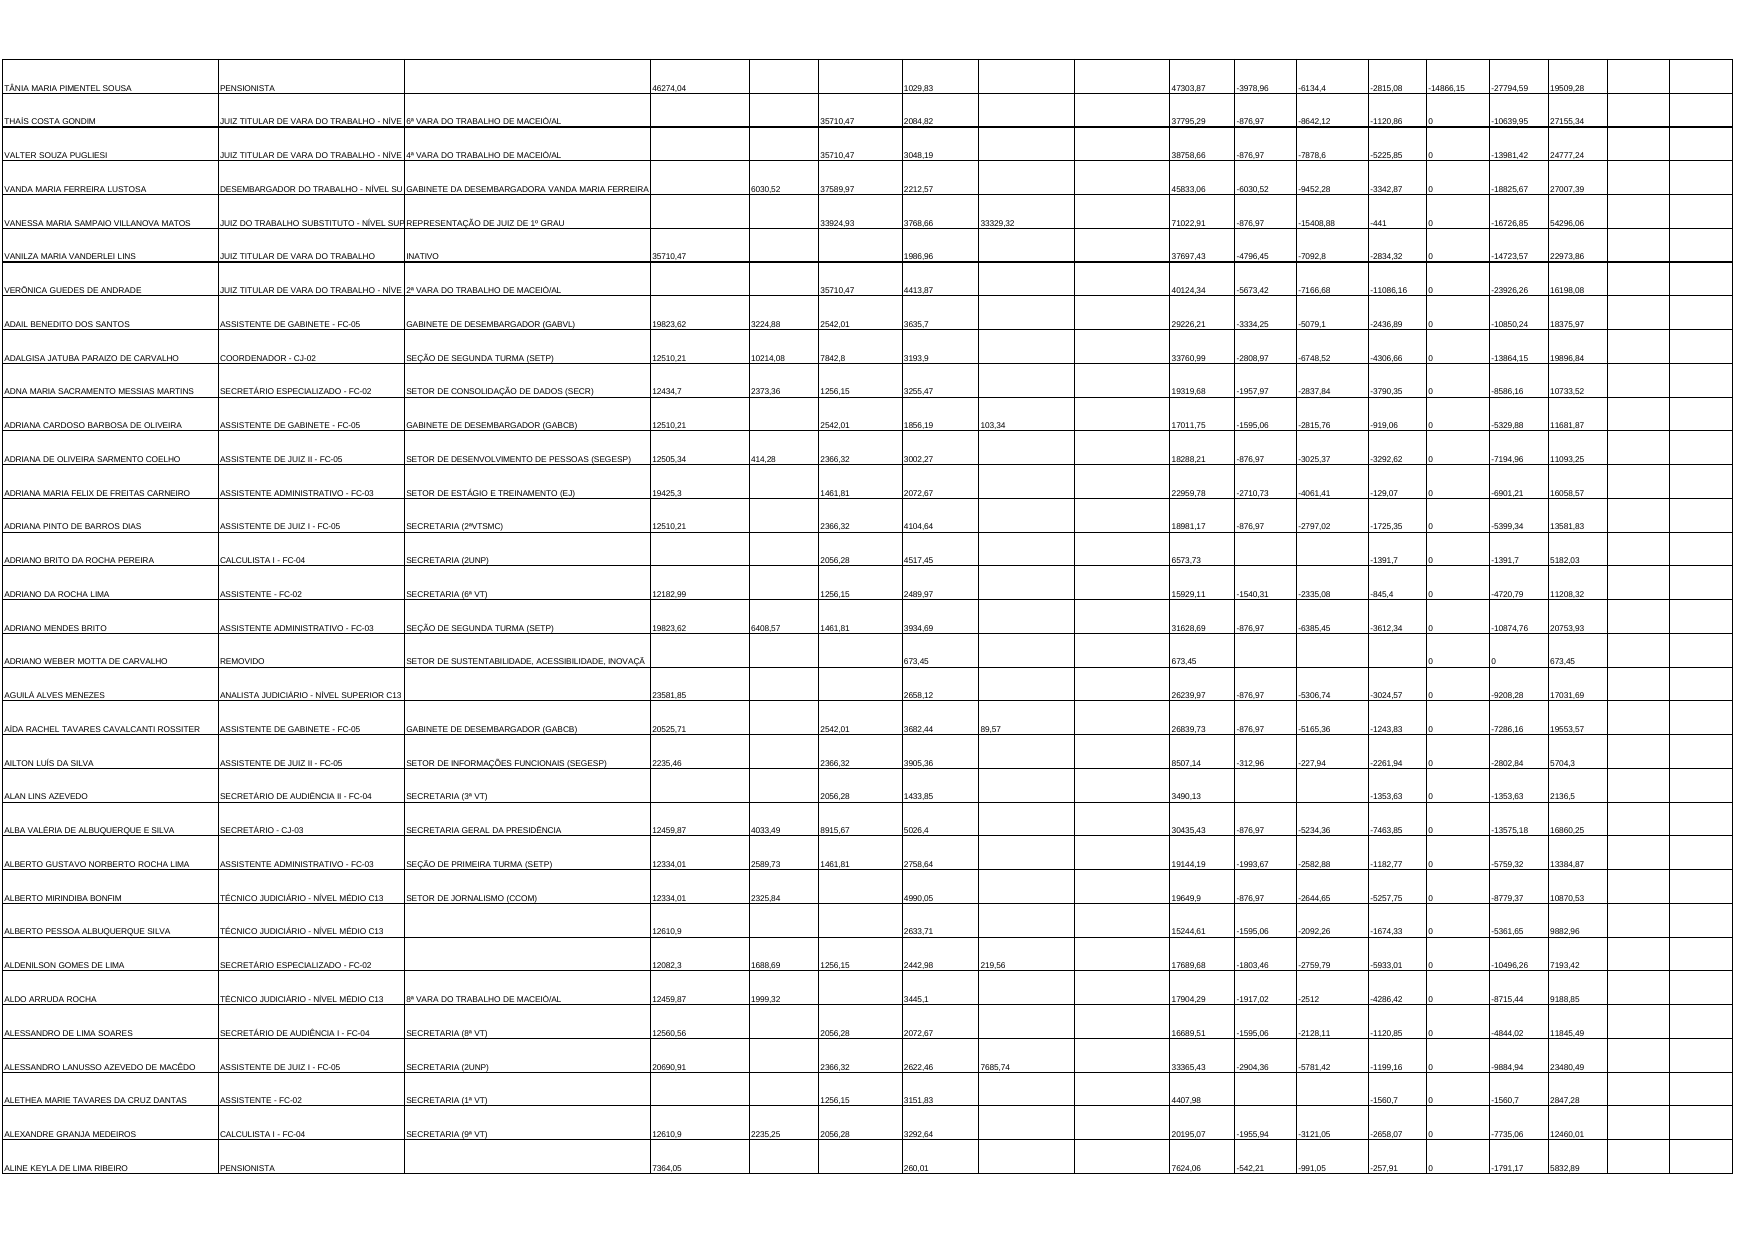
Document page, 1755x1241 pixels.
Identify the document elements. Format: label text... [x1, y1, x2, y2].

table_header [405, 60, 650, 93]
table_cell [979, 803, 1074, 835]
table_cell 1256,15 [819, 1073, 902, 1105]
table_cell -4286,42 [1369, 971, 1426, 1004]
table_cell 673,45 [1549, 634, 1607, 667]
table_cell -1243,83 [1369, 701, 1426, 734]
table_cell VANILZA MARIA VANDERLEI LINS [3, 229, 218, 261]
table_cell [750, 229, 818, 261]
table_cell 2084,82 [903, 94, 978, 126]
table_cell 8ª VARA DO TRABALHO DE MACEIÓ/AL [405, 971, 650, 1004]
table_cell 12560,56 [651, 1005, 749, 1038]
table_cell 3292,64 [903, 1106, 978, 1139]
table_cell 26239,97 [1170, 668, 1234, 700]
table_cell -1391,7 [1490, 533, 1548, 565]
table_cell -8642,12 [1297, 94, 1368, 126]
table_cell [1608, 836, 1669, 869]
table_cell 10870,53 [1549, 870, 1607, 903]
table_cell -10496,26 [1490, 938, 1548, 970]
table_cell 12610,9 [651, 904, 749, 937]
table_cell 2056,28 [819, 1106, 902, 1139]
table_cell [979, 769, 1074, 802]
table_cell ANALISTA JUDICIÁRIO - NÍVEL SUPERIOR C13 [219, 668, 404, 700]
table_cell AGUILÁ ALVES MENEZES [3, 668, 218, 700]
table_cell 4104,64 [903, 499, 978, 532]
table_cell 20690,91 [651, 1039, 749, 1072]
table_cell -10850,24 [1490, 296, 1548, 329]
table_cell -1725,35 [1369, 499, 1426, 532]
table_header -27794,59 [1490, 60, 1548, 93]
table_cell -16726,85 [1490, 195, 1548, 228]
table_cell 1999,32 [750, 971, 818, 1004]
table_cell -2092,26 [1297, 904, 1368, 937]
table_cell [1670, 263, 1732, 295]
table_header 47303,87 [1170, 60, 1234, 93]
table_cell 19553,57 [1549, 701, 1607, 734]
table_cell 0 [1427, 870, 1489, 903]
table_cell -13864,15 [1490, 330, 1548, 363]
table_cell [1297, 769, 1368, 802]
table_cell 27007,39 [1549, 161, 1607, 194]
table_cell -1955,94 [1235, 1106, 1296, 1139]
table_cell -7735,06 [1490, 1106, 1548, 1139]
table_cell COORDENADOR - CJ-02 [219, 330, 404, 363]
table_cell 3002,27 [903, 431, 978, 464]
table_cell [1608, 634, 1669, 667]
table_cell -3790,35 [1369, 364, 1426, 397]
table_cell 33329,32 [979, 195, 1074, 228]
table_cell 2366,32 [819, 1039, 902, 1072]
table_cell -129,07 [1369, 465, 1426, 498]
table_cell 2847,28 [1549, 1073, 1607, 1105]
table_cell 2366,32 [819, 431, 902, 464]
table_cell [819, 971, 902, 1004]
table_cell [1075, 431, 1169, 464]
table_cell 89,57 [979, 701, 1074, 734]
table_cell 22959,78 [1170, 465, 1234, 498]
table_cell 19823,62 [651, 600, 749, 633]
table_cell 2542,01 [819, 701, 902, 734]
table_cell [979, 364, 1074, 397]
table_cell [1670, 1039, 1732, 1072]
table_cell AILTON LUÍS DA SILVA [3, 735, 218, 768]
table_cell 5832,89 [1549, 1140, 1607, 1173]
table_cell 33760,99 [1170, 330, 1234, 363]
table_cell [1608, 971, 1669, 1004]
table_cell -876,97 [1235, 600, 1296, 633]
table_cell -5165,36 [1297, 701, 1368, 734]
table_cell [1670, 1073, 1732, 1105]
table_cell [1369, 634, 1426, 667]
table_cell SECRETARIA (8ª VT) [405, 1005, 650, 1038]
table_cell 7685,74 [979, 1039, 1074, 1072]
table_cell ALINE KEYLA DE LIMA RIBEIRO [3, 1140, 218, 1173]
table_cell 19896,84 [1549, 330, 1607, 363]
table_cell 19649,9 [1170, 870, 1234, 903]
table_cell 6573,73 [1170, 533, 1234, 565]
table_header [1670, 60, 1732, 93]
table_cell [1608, 769, 1669, 802]
table_cell [1075, 263, 1169, 295]
table_cell ALBERTO PESSOA ALBUQUERQUE SILVA [3, 904, 218, 937]
table_cell 9188,85 [1549, 971, 1607, 1004]
table_cell -10874,76 [1490, 600, 1548, 633]
table_cell JUIZ TITULAR DE VARA DO TRABALHO [219, 229, 404, 261]
table_cell 12434,7 [651, 364, 749, 397]
table_cell [1608, 229, 1669, 261]
table_cell [979, 499, 1074, 532]
table_cell 3490,13 [1170, 769, 1234, 802]
table_cell 2442,98 [903, 938, 978, 970]
table_cell 0 [1427, 836, 1489, 869]
table_cell SECRETARIA (3ª VT) [405, 769, 650, 802]
table_cell 45833,06 [1170, 161, 1234, 194]
table_cell 8507,14 [1170, 735, 1234, 768]
table_cell [1608, 1005, 1669, 1038]
table_cell -10639,95 [1490, 94, 1548, 126]
table_cell CALCULISTA I - FC-04 [219, 1106, 404, 1139]
table_cell 1256,15 [819, 566, 902, 599]
table_cell [1608, 364, 1669, 397]
table_cell -9884,94 [1490, 1039, 1548, 1072]
table_cell SETOR DE SUSTENTABILIDADE, ACESSIBILIDADE, INOVAÇÃ [405, 634, 650, 667]
table_cell -876,97 [1235, 195, 1296, 228]
table_cell [979, 971, 1074, 1004]
table_cell 26839,73 [1170, 701, 1234, 734]
table_cell -11086,16 [1369, 263, 1426, 295]
table_cell 33924,93 [819, 195, 902, 228]
table_cell [750, 634, 818, 667]
table_cell [1075, 701, 1169, 734]
table_cell -8779,37 [1490, 870, 1548, 903]
table_cell 35710,47 [819, 263, 902, 295]
table_cell [1608, 803, 1669, 835]
table_cell [979, 229, 1074, 261]
table_cell [1075, 870, 1169, 903]
table_cell ADRIANO MENDES BRITO [3, 600, 218, 633]
table_cell ASSISTENTE DE JUIZ I - FC-05 [219, 1039, 404, 1072]
table_cell -2837,84 [1297, 364, 1368, 397]
table_cell ALDO ARRUDA ROCHA [3, 971, 218, 1004]
table_cell [979, 128, 1074, 160]
table_cell 12082,3 [651, 938, 749, 970]
table_cell -4306,66 [1369, 330, 1426, 363]
table_cell 23480,49 [1549, 1039, 1607, 1072]
table_cell [1075, 330, 1169, 363]
table_cell -7166,68 [1297, 263, 1368, 295]
table_cell -8586,16 [1490, 364, 1548, 397]
table_cell -7878,6 [1297, 128, 1368, 160]
table_cell [651, 94, 749, 126]
table_cell 11681,87 [1549, 398, 1607, 430]
table_cell -1182,77 [1369, 836, 1426, 869]
table_cell [979, 904, 1074, 937]
table_cell 3934,69 [903, 600, 978, 633]
table_cell 2056,28 [819, 533, 902, 565]
table_cell -3025,37 [1297, 431, 1368, 464]
table_header 1029,83 [903, 60, 978, 93]
table_cell 3193,9 [903, 330, 978, 363]
table_cell GABINETE DA DESEMBARGADORA VANDA MARIA FERREIRA [405, 161, 650, 194]
table_cell [1075, 836, 1169, 869]
table_cell [1075, 668, 1169, 700]
table_cell 12182,99 [651, 566, 749, 599]
table_cell SECRETÁRIO - CJ-03 [219, 803, 404, 835]
table_header [819, 60, 902, 93]
table_cell -7194,96 [1490, 431, 1548, 464]
table_cell 0 [1427, 735, 1489, 768]
table_cell 2633,71 [903, 904, 978, 937]
table_cell -2582,88 [1297, 836, 1368, 869]
table_cell [1075, 566, 1169, 599]
table_cell [651, 1073, 749, 1105]
table_cell 0 [1427, 701, 1489, 734]
table_cell 1433,85 [903, 769, 978, 802]
table_cell 20525,71 [651, 701, 749, 734]
table_cell SECRETARIA (2UNP) [405, 533, 650, 565]
table_cell -2658,07 [1369, 1106, 1426, 1139]
table_cell [1075, 803, 1169, 835]
table_cell 17031,69 [1549, 668, 1607, 700]
table_cell [750, 533, 818, 565]
table_cell [1670, 769, 1732, 802]
table_cell ALBA VALÉRIA DE ALBUQUERQUE E SILVA [3, 803, 218, 835]
table_cell 0 [1427, 1073, 1489, 1105]
table_cell -14723,57 [1490, 229, 1548, 261]
table_cell -1391,7 [1369, 533, 1426, 565]
table_cell [819, 668, 902, 700]
table_cell 0 [1427, 398, 1489, 430]
table_cell [651, 263, 749, 295]
table_cell -1993,67 [1235, 836, 1296, 869]
table_cell [1235, 1073, 1296, 1105]
table_cell 12460,01 [1549, 1106, 1607, 1139]
table_cell SEÇÃO DE PRIMEIRA TURMA (SETP) [405, 836, 650, 869]
table_cell 19425,3 [651, 465, 749, 498]
table_cell -1120,86 [1369, 94, 1426, 126]
table_cell 3224,88 [750, 296, 818, 329]
table_cell 2542,01 [819, 296, 902, 329]
table_cell 10214,08 [750, 330, 818, 363]
table_cell 54296,06 [1549, 195, 1607, 228]
table_cell 12459,87 [651, 803, 749, 835]
table_cell ALAN LINS AZEVEDO [3, 769, 218, 802]
table_cell SECRETÁRIO ESPECIALIZADO - FC-02 [219, 938, 404, 970]
table_cell 16689,51 [1170, 1005, 1234, 1038]
table_cell [1670, 465, 1732, 498]
table_cell 4990,05 [903, 870, 978, 903]
table_cell 12510,21 [651, 499, 749, 532]
table_cell 38758,66 [1170, 128, 1234, 160]
table_cell 17904,29 [1170, 971, 1234, 1004]
table_cell 3635,7 [903, 296, 978, 329]
table_cell -876,97 [1235, 499, 1296, 532]
table_cell [1075, 1039, 1169, 1072]
table_cell [1670, 533, 1732, 565]
table_cell TÉCNICO JUDICIÁRIO - NÍVEL MÉDIO C13 [219, 904, 404, 937]
table_cell 35710,47 [819, 94, 902, 126]
table_cell [750, 128, 818, 160]
table_cell 414,28 [750, 431, 818, 464]
table_cell ALESSANDRO DE LIMA SOARES [3, 1005, 218, 1038]
table_cell SETOR DE ESTÁGIO E TREINAMENTO (EJ) [405, 465, 650, 498]
table_cell -2802,84 [1490, 735, 1548, 768]
table_cell 71022,91 [1170, 195, 1234, 228]
table_cell [1608, 161, 1669, 194]
table_cell 0 [1427, 1039, 1489, 1072]
table_cell -4061,41 [1297, 465, 1368, 498]
table_cell 2542,01 [819, 398, 902, 430]
table_cell 19319,68 [1170, 364, 1234, 397]
table_header [750, 60, 818, 93]
table_cell ASSISTENTE - FC-02 [219, 566, 404, 599]
table_cell 2658,12 [903, 668, 978, 700]
table_cell -15408,88 [1297, 195, 1368, 228]
table_cell ASSISTENTE DE GABINETE - FC-05 [219, 296, 404, 329]
table_cell -5399,34 [1490, 499, 1548, 532]
table_cell [1075, 600, 1169, 633]
table_cell [979, 431, 1074, 464]
table_cell -441 [1369, 195, 1426, 228]
table_cell 1986,96 [903, 229, 978, 261]
table_cell [405, 904, 650, 937]
table_cell [979, 634, 1074, 667]
table_cell AÍDA RACHEL TAVARES CAVALCANTI ROSSITER [3, 701, 218, 734]
table_cell 0 [1427, 128, 1489, 160]
table_cell [651, 769, 749, 802]
table_cell SETOR DE JORNALISMO (CCOM) [405, 870, 650, 903]
table_cell [1075, 1106, 1169, 1139]
table_cell 2622,46 [903, 1039, 978, 1072]
table_cell -5361,65 [1490, 904, 1548, 937]
table_cell 11208,32 [1549, 566, 1607, 599]
table_cell [1608, 870, 1669, 903]
table_cell ADAIL BENEDITO DOS SANTOS [3, 296, 218, 329]
table_cell -5234,36 [1297, 803, 1368, 835]
table_cell -1353,63 [1490, 769, 1548, 802]
table_cell -845,4 [1369, 566, 1426, 599]
table_cell [979, 1106, 1074, 1139]
table_cell 673,45 [903, 634, 978, 667]
table_cell 0 [1427, 296, 1489, 329]
table_cell [1670, 229, 1732, 261]
table_cell ALBERTO GUSTAVO NORBERTO ROCHA LIMA [3, 836, 218, 869]
table_cell ADRIANA DE OLIVEIRA SARMENTO COELHO [3, 431, 218, 464]
table_cell 4ª VARA DO TRABALHO DE MACEIÓ/AL [405, 128, 650, 160]
table_cell ASSISTENTE DE GABINETE - FC-05 [219, 701, 404, 734]
table_cell [1235, 533, 1296, 565]
table_cell 8915,67 [819, 803, 902, 835]
table_cell VANESSA MARIA SAMPAIO VILLANOVA MATOS [3, 195, 218, 228]
table_cell [1670, 330, 1732, 363]
table_cell [1075, 465, 1169, 498]
table_cell INATIVO [405, 229, 650, 261]
table_cell -2759,79 [1297, 938, 1368, 970]
table_cell -4844,02 [1490, 1005, 1548, 1038]
table_cell 2325,84 [750, 870, 818, 903]
table_cell TÉCNICO JUDICIÁRIO - NÍVEL MÉDIO C13 [219, 971, 404, 1004]
table_cell 23581,85 [651, 668, 749, 700]
table_cell -5329,88 [1490, 398, 1548, 430]
table_cell [1670, 398, 1732, 430]
table_cell 0 [1427, 803, 1489, 835]
table_cell -876,97 [1235, 668, 1296, 700]
table_cell SECRETARIA (6ª VT) [405, 566, 650, 599]
table_cell 2212,57 [903, 161, 978, 194]
table_cell 35710,47 [651, 229, 749, 261]
table_header [1608, 60, 1669, 93]
table_cell -23926,26 [1490, 263, 1548, 295]
table_cell 5182,03 [1549, 533, 1607, 565]
table_cell 2ª VARA DO TRABALHO DE MACEIÓ/AL [405, 263, 650, 295]
table_cell 15244,61 [1170, 904, 1234, 937]
table_cell -876,97 [1235, 803, 1296, 835]
table_cell [1297, 533, 1368, 565]
table_cell [1608, 566, 1669, 599]
table_cell [1670, 364, 1732, 397]
table_cell 18288,21 [1170, 431, 1234, 464]
table_cell -1353,63 [1369, 769, 1426, 802]
table_cell -3334,25 [1235, 296, 1296, 329]
table_cell [1670, 296, 1732, 329]
table_cell 3255,47 [903, 364, 978, 397]
table_cell REMOVIDO [219, 634, 404, 667]
table_cell 0 [1427, 1106, 1489, 1139]
table_cell [750, 499, 818, 532]
table_cell 1256,15 [819, 364, 902, 397]
table_cell [1670, 668, 1732, 700]
table_cell 0 [1427, 904, 1489, 937]
table_cell [1608, 1039, 1669, 1072]
table_cell [1608, 735, 1669, 768]
table_cell -3612,34 [1369, 600, 1426, 633]
table_cell [1075, 296, 1169, 329]
table_cell 0 [1427, 499, 1489, 532]
table_cell 0 [1427, 229, 1489, 261]
table_cell [1670, 971, 1732, 1004]
table_cell [750, 465, 818, 498]
table_cell 0 [1427, 364, 1489, 397]
table_cell ADRIANA CARDOSO BARBOSA DE OLIVEIRA [3, 398, 218, 430]
table_cell JUIZ DO TRABALHO SUBSTITUTO - NÍVEL SUP [219, 195, 404, 228]
table_cell 1688,69 [750, 938, 818, 970]
table_cell [750, 769, 818, 802]
table_header PENSIONISTA [219, 60, 404, 93]
table_cell [1075, 1073, 1169, 1105]
table_cell -227,94 [1297, 735, 1368, 768]
table_cell [979, 161, 1074, 194]
table_cell ASSISTENTE DE GABINETE - FC-05 [219, 398, 404, 430]
table_cell [1297, 634, 1368, 667]
table_cell 4033,49 [750, 803, 818, 835]
table_cell [1670, 431, 1732, 464]
table_cell [979, 1140, 1074, 1173]
table_cell VANDA MARIA FERREIRA LUSTOSA [3, 161, 218, 194]
table_cell 24777,24 [1549, 128, 1607, 160]
table_cell [979, 1005, 1074, 1038]
table_cell 6030,52 [750, 161, 818, 194]
table_cell [1075, 938, 1169, 970]
table_cell -3121,05 [1297, 1106, 1368, 1139]
table_cell -6030,52 [1235, 161, 1296, 194]
table_cell -1595,06 [1235, 398, 1296, 430]
table_cell 7842,8 [819, 330, 902, 363]
table_header -2815,08 [1369, 60, 1426, 93]
table_cell 3151,83 [903, 1073, 978, 1105]
table_cell -9208,28 [1490, 668, 1548, 700]
table_cell 2373,36 [750, 364, 818, 397]
table_cell 0 [1427, 330, 1489, 363]
table_cell 3905,36 [903, 735, 978, 768]
table_cell [1608, 600, 1669, 633]
table_cell -5759,32 [1490, 836, 1548, 869]
table_cell -1540,31 [1235, 566, 1296, 599]
table_cell -876,97 [1235, 128, 1296, 160]
table_cell [651, 634, 749, 667]
table_cell -2128,11 [1297, 1005, 1368, 1038]
table_cell [750, 1073, 818, 1105]
table_cell [1608, 1073, 1669, 1105]
table_cell [750, 1005, 818, 1038]
table_cell -257,91 [1369, 1140, 1426, 1173]
table_cell -991,05 [1297, 1140, 1368, 1173]
table_cell ALBERTO MIRINDIBA BONFIM [3, 870, 218, 903]
table_cell 16198,08 [1549, 263, 1607, 295]
table_header [1075, 60, 1169, 93]
table_cell [1670, 1106, 1732, 1139]
table_cell 37795,29 [1170, 94, 1234, 126]
table_cell THAÍS COSTA GONDIM [3, 94, 218, 126]
table_cell ALESSANDRO LANUSSO AZEVEDO DE MACÊDO [3, 1039, 218, 1072]
table_cell 0 [1427, 263, 1489, 295]
table_cell -3292,62 [1369, 431, 1426, 464]
table_cell [819, 870, 902, 903]
table_cell -7092,8 [1297, 229, 1368, 261]
table_cell SECRETÁRIO DE AUDIÊNCIA II - FC-04 [219, 769, 404, 802]
table_cell 1461,81 [819, 465, 902, 498]
table_cell 15929,11 [1170, 566, 1234, 599]
table_cell SECRETÁRIO DE AUDIÊNCIA I - FC-04 [219, 1005, 404, 1038]
table_cell ASSISTENTE ADMINISTRATIVO - FC-03 [219, 465, 404, 498]
table_cell ASSISTENTE DE JUIZ II - FC-05 [219, 431, 404, 464]
table_cell [1075, 128, 1169, 160]
table_cell [979, 465, 1074, 498]
table_cell SETOR DE CONSOLIDAÇÃO DE DADOS (SECR) [405, 364, 650, 397]
table_cell DESEMBARGADOR DO TRABALHO - NÍVEL SU [219, 161, 404, 194]
table_cell 3682,44 [903, 701, 978, 734]
table_cell ADNA MARIA SACRAMENTO MESSIAS MARTINS [3, 364, 218, 397]
table_cell 1461,81 [819, 600, 902, 633]
table_cell [979, 870, 1074, 903]
table_cell ALEXANDRE GRANJA MEDEIROS [3, 1106, 218, 1139]
table_cell ADRIANO DA ROCHA LIMA [3, 566, 218, 599]
table_cell [819, 229, 902, 261]
table_cell [1075, 971, 1169, 1004]
table_cell -13575,18 [1490, 803, 1548, 835]
table_cell [750, 1039, 818, 1072]
table_cell [1608, 465, 1669, 498]
table_cell -5781,42 [1297, 1039, 1368, 1072]
table_cell [1608, 94, 1669, 126]
table_cell SECRETARIA (2UNP) [405, 1039, 650, 1072]
table_cell SETOR DE DESENVOLVIMENTO DE PESSOAS (SEGESP) [405, 431, 650, 464]
table_cell 37697,43 [1170, 229, 1234, 261]
table_cell [1297, 1073, 1368, 1105]
table_cell ASSISTENTE DE JUIZ I - FC-05 [219, 499, 404, 532]
table_cell ASSISTENTE ADMINISTRATIVO - FC-03 [219, 600, 404, 633]
table_cell [1670, 1140, 1732, 1173]
table_cell -2797,02 [1297, 499, 1368, 532]
table_cell 35710,47 [819, 128, 902, 160]
table_cell JUIZ TITULAR DE VARA DO TRABALHO - NÍVE [219, 128, 404, 160]
table_cell [979, 600, 1074, 633]
table_cell 2489,97 [903, 566, 978, 599]
table_cell -1120,85 [1369, 1005, 1426, 1038]
table_cell 5704,3 [1549, 735, 1607, 768]
table_cell 0 [1427, 600, 1489, 633]
table_cell 2072,67 [903, 1005, 978, 1038]
table_cell 2136,5 [1549, 769, 1607, 802]
table_cell [1235, 634, 1296, 667]
table_cell ADRIANA MARIA FELIX DE FREITAS CARNEIRO [3, 465, 218, 498]
table_cell -18825,67 [1490, 161, 1548, 194]
table_cell 2072,67 [903, 465, 978, 498]
table_cell 13384,87 [1549, 836, 1607, 869]
table_cell SECRETARIA GERAL DA PRESIDÊNCIA [405, 803, 650, 835]
table_cell [1075, 195, 1169, 228]
table_cell -8715,44 [1490, 971, 1548, 1004]
table_cell 16860,25 [1549, 803, 1607, 835]
table_cell [1075, 499, 1169, 532]
table_cell 0 [1427, 634, 1489, 667]
table_cell 9882,96 [1549, 904, 1607, 937]
table_cell -5933,01 [1369, 938, 1426, 970]
table_cell -1674,33 [1369, 904, 1426, 937]
table_cell [750, 701, 818, 734]
table_cell 18981,17 [1170, 499, 1234, 532]
table_cell 12505,34 [651, 431, 749, 464]
table_cell -1917,02 [1235, 971, 1296, 1004]
table_cell [979, 263, 1074, 295]
table_cell -5306,74 [1297, 668, 1368, 700]
table_cell [1670, 128, 1732, 160]
table_cell [1670, 600, 1732, 633]
table_cell [1670, 161, 1732, 194]
table_cell SECRETARIA (2ªVTSMC) [405, 499, 650, 532]
table_cell [979, 94, 1074, 126]
table_cell [1075, 769, 1169, 802]
table_cell [1608, 1106, 1669, 1139]
table_cell [1608, 263, 1669, 295]
table_cell -3342,87 [1369, 161, 1426, 194]
table_cell 17011,75 [1170, 398, 1234, 430]
table_cell 0 [1490, 634, 1548, 667]
table_cell [1235, 769, 1296, 802]
table_cell -2512 [1297, 971, 1368, 1004]
table_cell [1608, 904, 1669, 937]
table_cell -2644,65 [1297, 870, 1368, 903]
table_cell -876,97 [1235, 701, 1296, 734]
table_cell [1075, 533, 1169, 565]
table_cell 0 [1427, 161, 1489, 194]
table_cell [979, 668, 1074, 700]
table_cell [651, 533, 749, 565]
table_cell 219,56 [979, 938, 1074, 970]
table_cell [1670, 870, 1732, 903]
table_cell -6385,45 [1297, 600, 1368, 633]
table_header [979, 60, 1074, 93]
table_cell 0 [1427, 465, 1489, 498]
table_cell 12610,9 [651, 1106, 749, 1139]
table_cell [1075, 364, 1169, 397]
table_cell [750, 263, 818, 295]
table_cell [1670, 735, 1732, 768]
table_cell 2758,64 [903, 836, 978, 869]
table_cell 17689,68 [1170, 938, 1234, 970]
table_cell [1670, 566, 1732, 599]
table_cell GABINETE DE DESEMBARGADOR (GABCB) [405, 398, 650, 430]
table_cell [1608, 533, 1669, 565]
table_cell [1670, 499, 1732, 532]
table_cell 0 [1427, 938, 1489, 970]
table_cell [1608, 195, 1669, 228]
table_cell 13581,83 [1549, 499, 1607, 532]
table_cell [1608, 296, 1669, 329]
table_cell -2436,89 [1369, 296, 1426, 329]
table_cell 103,34 [979, 398, 1074, 430]
table_cell 2589,73 [750, 836, 818, 869]
table_cell [1075, 229, 1169, 261]
table_cell 31628,69 [1170, 600, 1234, 633]
table_cell -4796,45 [1235, 229, 1296, 261]
table_cell ADRIANO WEBER MOTTA DE CARVALHO [3, 634, 218, 667]
table_cell -2904,36 [1235, 1039, 1296, 1072]
table_cell GABINETE DE DESEMBARGADOR (GABVL) [405, 296, 650, 329]
table_cell [750, 94, 818, 126]
table_cell REPRESENTAÇÃO DE JUIZ DE 1º GRAU [405, 195, 650, 228]
table_cell -4720,79 [1490, 566, 1548, 599]
table_cell ALETHEA MARIE TAVARES DA CRUZ DANTAS [3, 1073, 218, 1105]
table_cell -876,97 [1235, 94, 1296, 126]
table_cell [1670, 634, 1732, 667]
table_cell [1608, 701, 1669, 734]
table_cell 2235,46 [651, 735, 749, 768]
table_cell -2834,32 [1369, 229, 1426, 261]
table_cell [819, 1140, 902, 1173]
table_cell ADRIANA PINTO DE BARROS DIAS [3, 499, 218, 532]
table_cell [1670, 195, 1732, 228]
table_cell [750, 904, 818, 937]
table_cell PENSIONISTA [219, 1140, 404, 1173]
table_cell [979, 330, 1074, 363]
table_cell 19144,19 [1170, 836, 1234, 869]
table_header -14866,15 [1427, 60, 1489, 93]
table_cell -1595,06 [1235, 904, 1296, 937]
table_cell [1670, 701, 1732, 734]
table_cell [1075, 634, 1169, 667]
table_cell [750, 398, 818, 430]
table_cell CALCULISTA I - FC-04 [219, 533, 404, 565]
table_cell [1608, 938, 1669, 970]
table_cell 7364,05 [651, 1140, 749, 1173]
table_cell 1256,15 [819, 938, 902, 970]
table_cell -2261,94 [1369, 735, 1426, 768]
table_cell -1791,17 [1490, 1140, 1548, 1173]
table_cell [979, 566, 1074, 599]
table_cell ASSISTENTE - FC-02 [219, 1073, 404, 1105]
table_cell [819, 904, 902, 937]
table_cell 3048,19 [903, 128, 978, 160]
table_cell 12510,21 [651, 398, 749, 430]
table_cell 1461,81 [819, 836, 902, 869]
table_cell 4517,45 [903, 533, 978, 565]
table_cell 0 [1427, 668, 1489, 700]
table_cell 0 [1427, 566, 1489, 599]
table_cell [979, 836, 1074, 869]
table_cell [1608, 398, 1669, 430]
table_cell [1075, 398, 1169, 430]
table_cell [979, 1073, 1074, 1105]
table_cell -13981,42 [1490, 128, 1548, 160]
table_header 46274,04 [651, 60, 749, 93]
table_cell SETOR DE INFORMAÇÕES FUNCIONAIS (SEGESP) [405, 735, 650, 768]
table_cell -2808,97 [1235, 330, 1296, 363]
table_cell [1670, 836, 1732, 869]
table_cell TÉCNICO JUDICIÁRIO - NÍVEL MÉDIO C13 [219, 870, 404, 903]
table_cell 3768,66 [903, 195, 978, 228]
table_cell 16058,57 [1549, 465, 1607, 498]
table_cell -312,96 [1235, 735, 1296, 768]
table_cell 12334,01 [651, 870, 749, 903]
table_cell 11093,25 [1549, 431, 1607, 464]
table_cell 1856,19 [903, 398, 978, 430]
table_cell 22973,86 [1549, 229, 1607, 261]
table_cell [651, 195, 749, 228]
table_cell ALDENILSON GOMES DE LIMA [3, 938, 218, 970]
table_cell SECRETARIA (1ª VT) [405, 1073, 650, 1105]
table_cell 0 [1427, 1140, 1489, 1173]
table_cell [1608, 128, 1669, 160]
table_cell -1595,06 [1235, 1005, 1296, 1038]
table_cell 3445,1 [903, 971, 978, 1004]
table_cell [651, 128, 749, 160]
table_cell GABINETE DE DESEMBARGADOR (GABCB) [405, 701, 650, 734]
table_cell [1670, 803, 1732, 835]
table_cell 6ª VARA DO TRABALHO DE MACEIÓ/AL [405, 94, 650, 126]
table_cell SEÇÃO DE SEGUNDA TURMA (SETP) [405, 330, 650, 363]
table_cell -6901,21 [1490, 465, 1548, 498]
table_cell VALTER SOUZA PUGLIESI [3, 128, 218, 160]
table_cell 0 [1427, 1005, 1489, 1038]
table_cell ADALGISA JATUBA PARAIZO DE CARVALHO [3, 330, 218, 363]
table_cell [979, 296, 1074, 329]
table_cell 2056,28 [819, 1005, 902, 1038]
table_cell [1075, 904, 1169, 937]
table_cell SEÇÃO DE SEGUNDA TURMA (SETP) [405, 600, 650, 633]
table_cell [1670, 938, 1732, 970]
table_cell SECRETARIA (9ª VT) [405, 1106, 650, 1139]
table_cell [1075, 735, 1169, 768]
table_cell -919,06 [1369, 398, 1426, 430]
table_cell 40124,34 [1170, 263, 1234, 295]
table_cell 20753,93 [1549, 600, 1607, 633]
table_cell -1199,16 [1369, 1039, 1426, 1072]
table_cell 0 [1427, 431, 1489, 464]
table_cell -1957,97 [1235, 364, 1296, 397]
table_cell [1670, 94, 1732, 126]
table_cell 12510,21 [651, 330, 749, 363]
table_cell SECRETÁRIO ESPECIALIZADO - FC-02 [219, 364, 404, 397]
table_header 19509,28 [1549, 60, 1607, 93]
table_cell -5079,1 [1297, 296, 1368, 329]
table_cell 0 [1427, 769, 1489, 802]
table_cell -876,97 [1235, 431, 1296, 464]
table_cell [1608, 499, 1669, 532]
table_cell 30435,43 [1170, 803, 1234, 835]
table_cell -2710,73 [1235, 465, 1296, 498]
table_cell [405, 1140, 650, 1173]
table_cell 7193,42 [1549, 938, 1607, 970]
table_cell -2335,08 [1297, 566, 1368, 599]
table_cell -5673,42 [1235, 263, 1296, 295]
table_cell -6748,52 [1297, 330, 1368, 363]
table_cell [979, 735, 1074, 768]
table_cell [1075, 1140, 1169, 1173]
table_cell [1075, 94, 1169, 126]
table_cell -5257,75 [1369, 870, 1426, 903]
table_cell [1075, 1005, 1169, 1038]
table_cell 0 [1427, 195, 1489, 228]
table_cell JUIZ TITULAR DE VARA DO TRABALHO - NÍVE [219, 94, 404, 126]
table_cell ASSISTENTE ADMINISTRATIVO - FC-03 [219, 836, 404, 869]
table_cell 6408,57 [750, 600, 818, 633]
table_cell 4407,98 [1170, 1073, 1234, 1105]
table_cell -7286,16 [1490, 701, 1548, 734]
table_cell 20195,07 [1170, 1106, 1234, 1139]
table_cell -3024,57 [1369, 668, 1426, 700]
table_cell 10733,52 [1549, 364, 1607, 397]
table_cell 27155,34 [1549, 94, 1607, 126]
table_cell VERÔNICA GUEDES DE ANDRADE [3, 263, 218, 295]
table_header TÂNIA MARIA PIMENTEL SOUSA [3, 60, 218, 93]
table_cell -1803,46 [1235, 938, 1296, 970]
table_cell [1608, 330, 1669, 363]
table_cell -876,97 [1235, 870, 1296, 903]
table_cell ADRIANO BRITO DA ROCHA PEREIRA [3, 533, 218, 565]
table_cell -2815,76 [1297, 398, 1368, 430]
table_cell 260,01 [903, 1140, 978, 1173]
table_cell JUIZ TITULAR DE VARA DO TRABALHO - NÍVE [219, 263, 404, 295]
table_cell 11845,49 [1549, 1005, 1607, 1038]
table_cell 7624,06 [1170, 1140, 1234, 1173]
table_cell [750, 566, 818, 599]
table_cell [1608, 668, 1669, 700]
table_header -6134,4 [1297, 60, 1368, 93]
table_cell 0 [1427, 533, 1489, 565]
table_cell [750, 668, 818, 700]
table_header -3978,96 [1235, 60, 1296, 93]
table_cell [979, 533, 1074, 565]
table_cell 18375,97 [1549, 296, 1607, 329]
table_cell 2366,32 [819, 499, 902, 532]
table_cell -1560,7 [1490, 1073, 1548, 1105]
table_cell 29226,21 [1170, 296, 1234, 329]
table_cell [750, 195, 818, 228]
table_cell 2056,28 [819, 769, 902, 802]
table_cell ASSISTENTE DE JUIZ II - FC-05 [219, 735, 404, 768]
table_cell 0 [1427, 971, 1489, 1004]
table_cell -1560,7 [1369, 1073, 1426, 1105]
table_cell 0 [1427, 94, 1489, 126]
table_cell [405, 938, 650, 970]
table_cell 2235,25 [750, 1106, 818, 1139]
table_cell -7463,85 [1369, 803, 1426, 835]
table_cell 673,45 [1170, 634, 1234, 667]
table_cell [819, 634, 902, 667]
table_cell [1670, 904, 1732, 937]
table_cell [1608, 431, 1669, 464]
table_cell 12334,01 [651, 836, 749, 869]
table_cell [750, 735, 818, 768]
table_cell 5026,4 [903, 803, 978, 835]
table_cell [651, 161, 749, 194]
table_cell [1670, 1005, 1732, 1038]
table_cell [1608, 1140, 1669, 1173]
table_cell 12459,87 [651, 971, 749, 1004]
table_cell [405, 668, 650, 700]
table_cell -542,21 [1235, 1140, 1296, 1173]
table_cell 33365,43 [1170, 1039, 1234, 1072]
table_cell 4413,87 [903, 263, 978, 295]
table_cell 19823,62 [651, 296, 749, 329]
table_cell -5225,85 [1369, 128, 1426, 160]
table_cell [750, 1140, 818, 1173]
table_cell [1075, 161, 1169, 194]
table_cell 2366,32 [819, 735, 902, 768]
table_cell 37589,97 [819, 161, 902, 194]
table_cell -9452,28 [1297, 161, 1368, 194]
